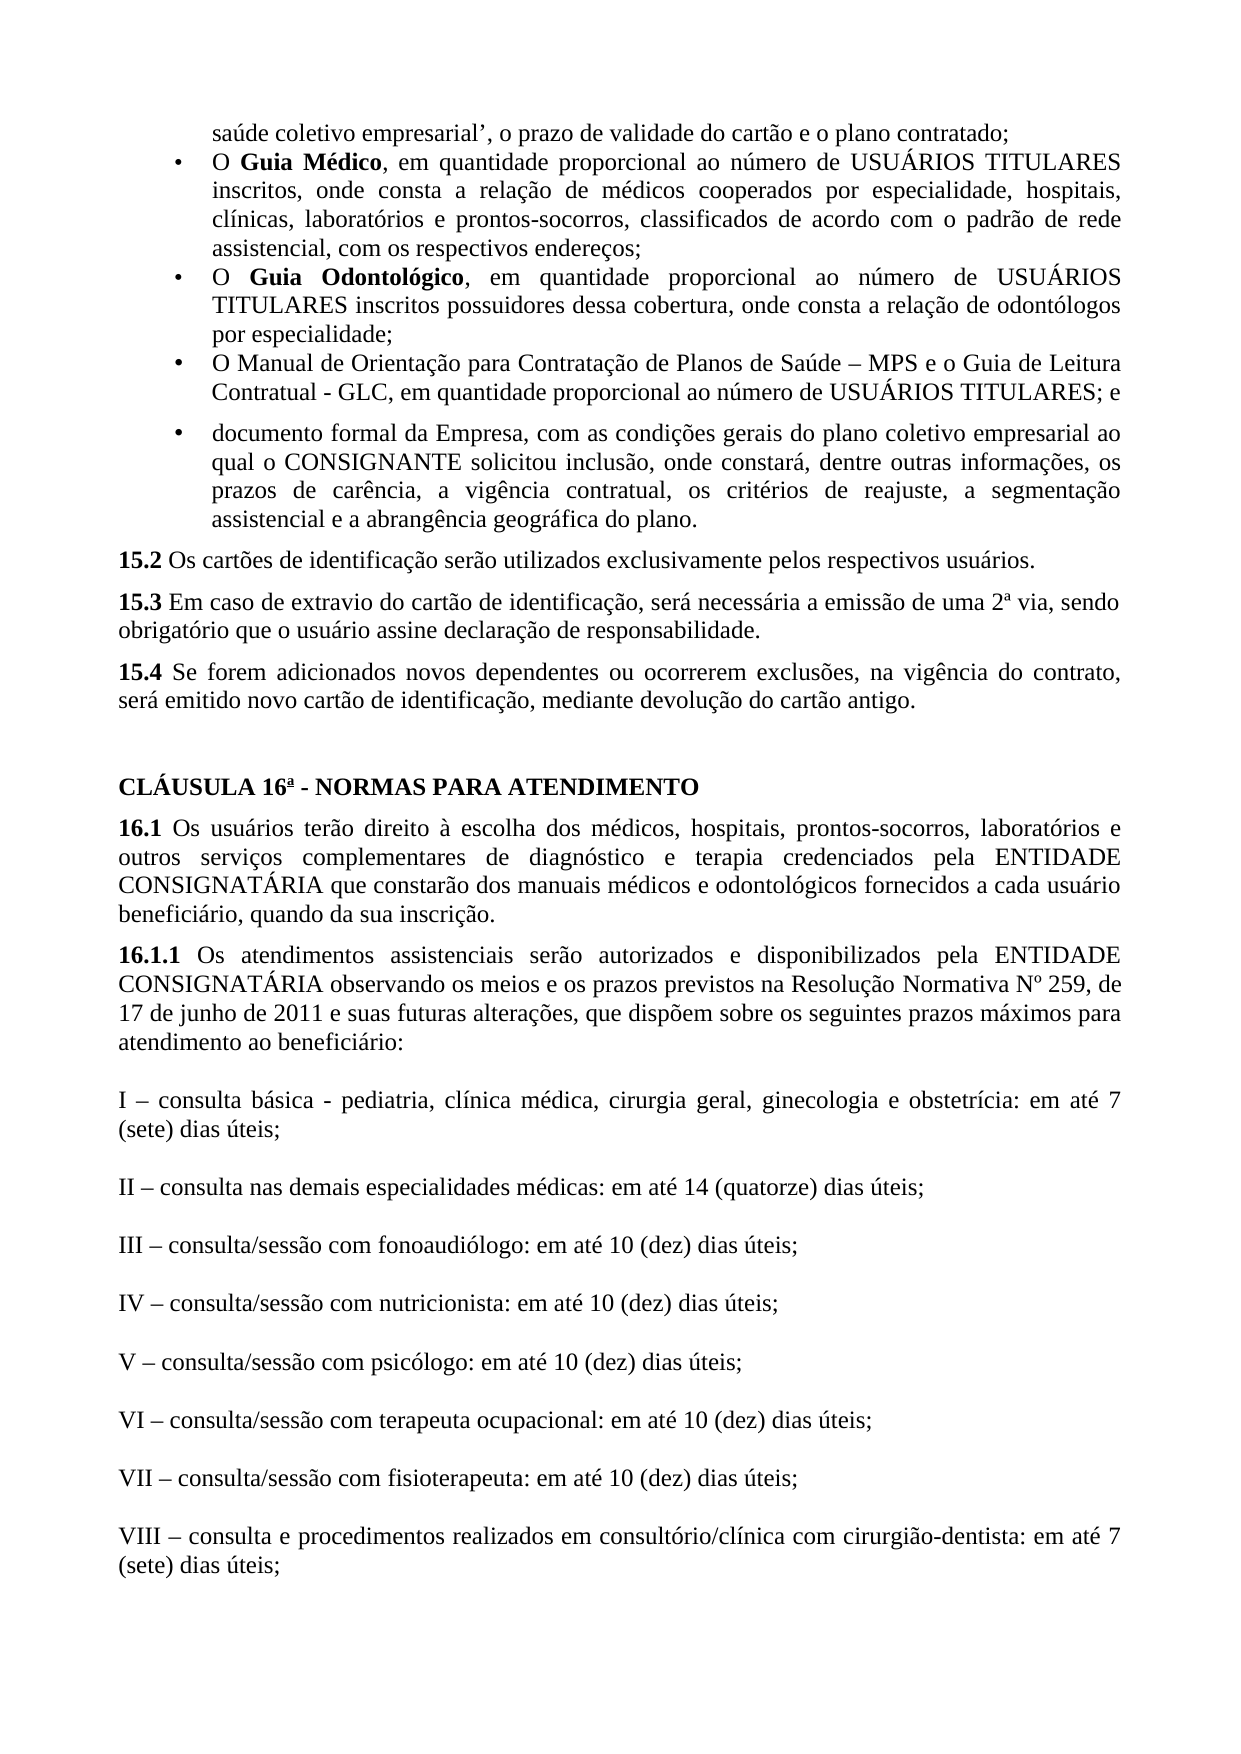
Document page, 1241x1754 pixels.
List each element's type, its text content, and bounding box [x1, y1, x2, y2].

text II – consulta nas demais especialidades médicas: em até 14 (quatorze) dias úteis; [118, 1172, 1122, 1201]
list saúde coletivo empresarial’, o prazo de validade do cartão e o plano contratado; [174, 118, 1122, 147]
text 15.2 Os cartões de identificação serão utilizados exclusivamente pelos respectivos usuários. [118, 546, 1122, 574]
text V – consulta/sessão com psicólogo: em até 10 (dez) dias úteis; [118, 1347, 1122, 1376]
text 15.4 Se forem adicionados novos dependentes ou ocorrerem exclusões, na vigência do contrato, será emitido novo cartão de identificação, mediante devolução do cartão antigo. [118, 657, 1122, 714]
text 16.1.1 Os atendimentos assistenciais serão autorizados e disponibilizados pela ENTIDADE CONSIGNATÁRIA observando os meios e os prazos previstos na Resolução Normativa Nº 259, de 17 de junho de 2011 e suas futuras alterações, que dispõem sobre os seguintes prazos máximos para atendimento ao beneficiário: [118, 941, 1122, 1056]
text VII – consulta/sessão com fisioterapeuta: em até 10 (dez) dias úteis; [118, 1463, 1122, 1492]
text IV – consulta/sessão com nutricionista: em até 10 (dez) dias úteis; [118, 1288, 1122, 1317]
list documento formal da Empresa, com as condições gerais do plano coletivo empresarial ao qual o CONSIGNANTE solicitou inclusão, onde constará, dentre outras informações, os prazos de carência, a vigência contratual, os critérios de reajuste, a segmentação assistencial e a abrangência geográfica do plano. [174, 418, 1122, 533]
list O Guia Médico, em quantidade proporcional ao número de USUÁRIOS TITULARES inscritos, onde consta a relação de médicos cooperados por especialidade, hospitais, clínicas, laboratórios e prontos-socorros, classificados de acordo com o padrão de rede assistencial, com os respectivos endereços; [174, 147, 1122, 262]
list O Manual de Orientação para Contratação de Planos de Saúde – MPS e o Guia de Leitura Contratual - GLC, em quantidade proporcional ao número de USUÁRIOS TITULARES; e [174, 348, 1122, 406]
text VIII – consulta e procedimentos realizados em consultório/clínica com cirurgião-dentista: em até 7 (sete) dias úteis; [118, 1521, 1122, 1579]
text CLÁUSULA 16a - NORMAS PARA ATENDIMENTO [118, 772, 1122, 801]
list O Guia Odontológico, em quantidade proporcional ao número de USUÁRIOS TITULARES inscritos possuidores dessa cobertura, onde consta a relação de odontólogos por especialidade; [174, 262, 1122, 348]
text I – consulta básica - pediatria, clínica médica, cirurgia geral, ginecologia e obstetrícia: em até 7 (sete) dias úteis; [118, 1085, 1122, 1143]
text 15.3 Em caso de extravio do cartão de identificação, será necessária a emissão de uma 2ª via, sendo obrigatório que o usuário assine declaração de responsabilidade. [118, 587, 1122, 644]
list 16.1 Os usuários terão direito à escolha dos médicos, hospitais, prontos-socorros, laboratórios e outros serviços complementares de diagnóstico e terapia credenciados pela ENTIDADE CONSIGNATÁRIA que constarão dos manuais médicos e odontológicos fornecidos a cada usuário beneficiário, quando da sua inscrição. [81, 813, 1122, 928]
text III – consulta/sessão com fonoaudiólogo: em até 10 (dez) dias úteis; [118, 1230, 1122, 1259]
text VI – consulta/sessão com terapeuta ocupacional: em até 10 (dez) dias úteis; [118, 1405, 1122, 1434]
